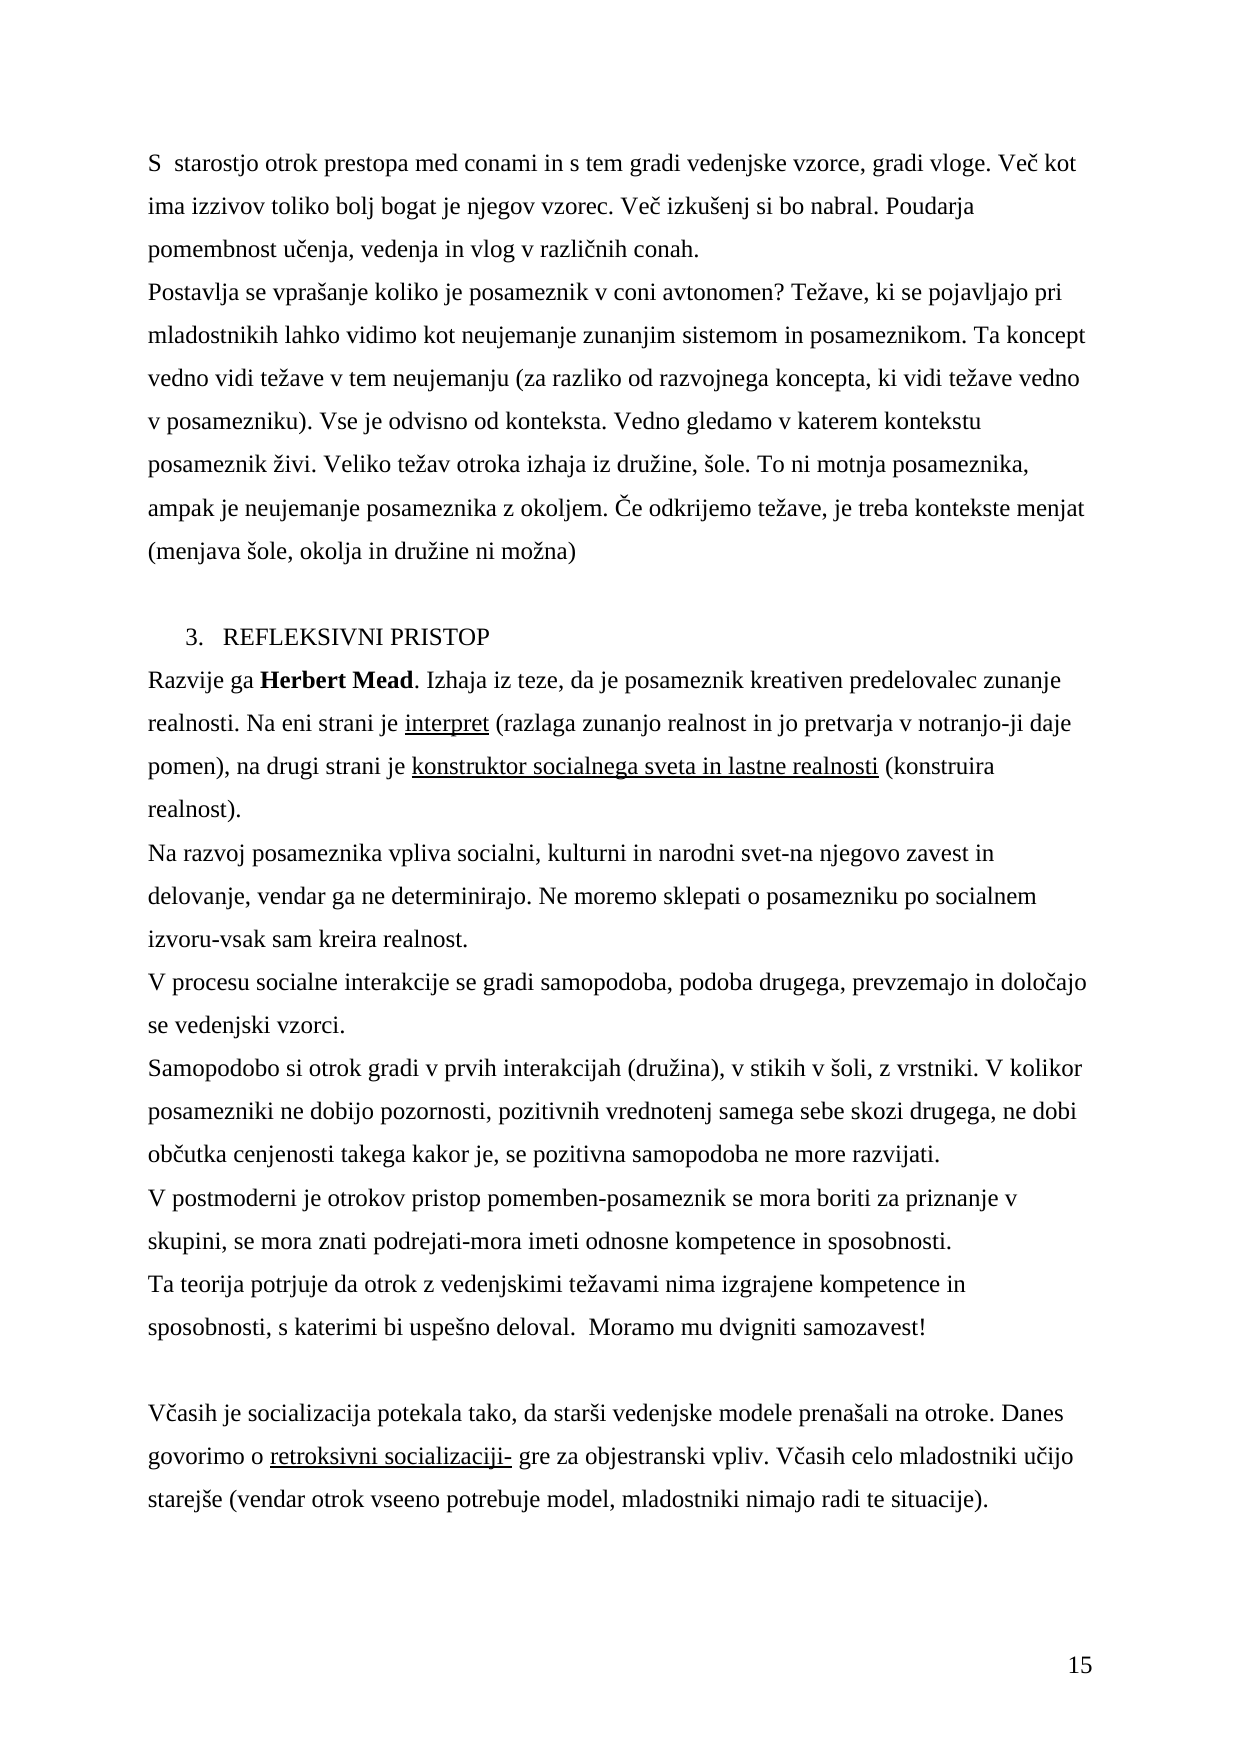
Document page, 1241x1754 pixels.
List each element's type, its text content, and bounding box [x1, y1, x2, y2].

text V procesu socialne interakcije se gradi samopodoba, podoba drugega, prevzemajo in določajo se vedenjski vzorci. [148, 967, 1093, 1039]
text Na razvoj posameznika vpliva socialni, kulturni in narodni svet-na njegovo zavest in delovanje, vendar ga ne determinirajo. Ne moremo sklepati o posamezniku po socialnem izvoru-vsak sam kreira realnost. [148, 838, 1093, 953]
text Včasih je socializacija potekala tako, da starši vedenjske modele prenašali na otroke. Danes govorimo o retroksivni socializaciji- gre za objestranski vpliv. Včasih celo mladostniki učijo starejše (vendar otrok vseeno potrebuje model, mladostniki nimajo radi te situacije). [148, 1398, 1093, 1513]
list REFLEKSIVNI PRISTOP [185, 622, 1093, 651]
text V postmoderni je otrokov pristop pomemben-posameznik se mora boriti za priznanje v skupini, se mora znati podrejati-mora imeti odnosne kompetence in sposobnosti. [148, 1183, 1093, 1254]
text S starostjo otrok prestopa med conami in s tem gradi vedenjske vzorce, gradi vloge. Več kot ima izzivov toliko bolj bogat je njegov vzorec. Več izkušenj si bo nabral. Poudarja pomembnost učenja, vedenja in vlog v različnih conah. [148, 148, 1093, 263]
text Ta teorija potrjuje da otrok z vedenjskimi težavami nima izgrajene kompetence in sposobnosti, s katerimi bi uspešno deloval. Moramo mu dvigniti samozavest! [148, 1269, 1093, 1341]
text Postavlja se vprašanje koliko je posameznik v coni avtonomen? Težave, ki se pojavljajo pri mladostnikih lahko vidimo kot neujemanje zunanjim sistemom in posameznikom. Ta koncept vedno vidi težave v tem neujemanju (za razliko od razvojnega koncepta, ki vidi težave vedno v posamezniku). Vse je odvisno od konteksta. Vedno gledamo v katerem kontekstu posameznik živi. Veliko težav otroka izhaja iz družine, šole. To ni motnja posameznika, ampak je neujemanje posameznika z okoljem. Če odkrijemo težave, je treba kontekste menjat (menjava šole, okolja in družine ni možna) [148, 277, 1093, 564]
text Samopodobo si otrok gradi v prvih interakcijah (družina), v stikih v šoli, z vrstniki. V kolikor posamezniki ne dobijo pozornosti, pozitivnih vrednotenj samega sebe skozi drugega, ne dobi občutka cenjenosti takega kakor je, se pozitivna samopodoba ne more razvijati. [148, 1053, 1093, 1168]
text Razvije ga Herbert Mead. Izhaja iz teze, da je posameznik kreativen predelovalec zunanje realnosti. Na eni strani je interpret (razlaga zunanjo realnost in jo pretvarja v notranjo-ji daje pomen), na drugi strani je konstruktor socialnega sveta in lastne realnosti (konstruira realnost). [148, 665, 1093, 823]
